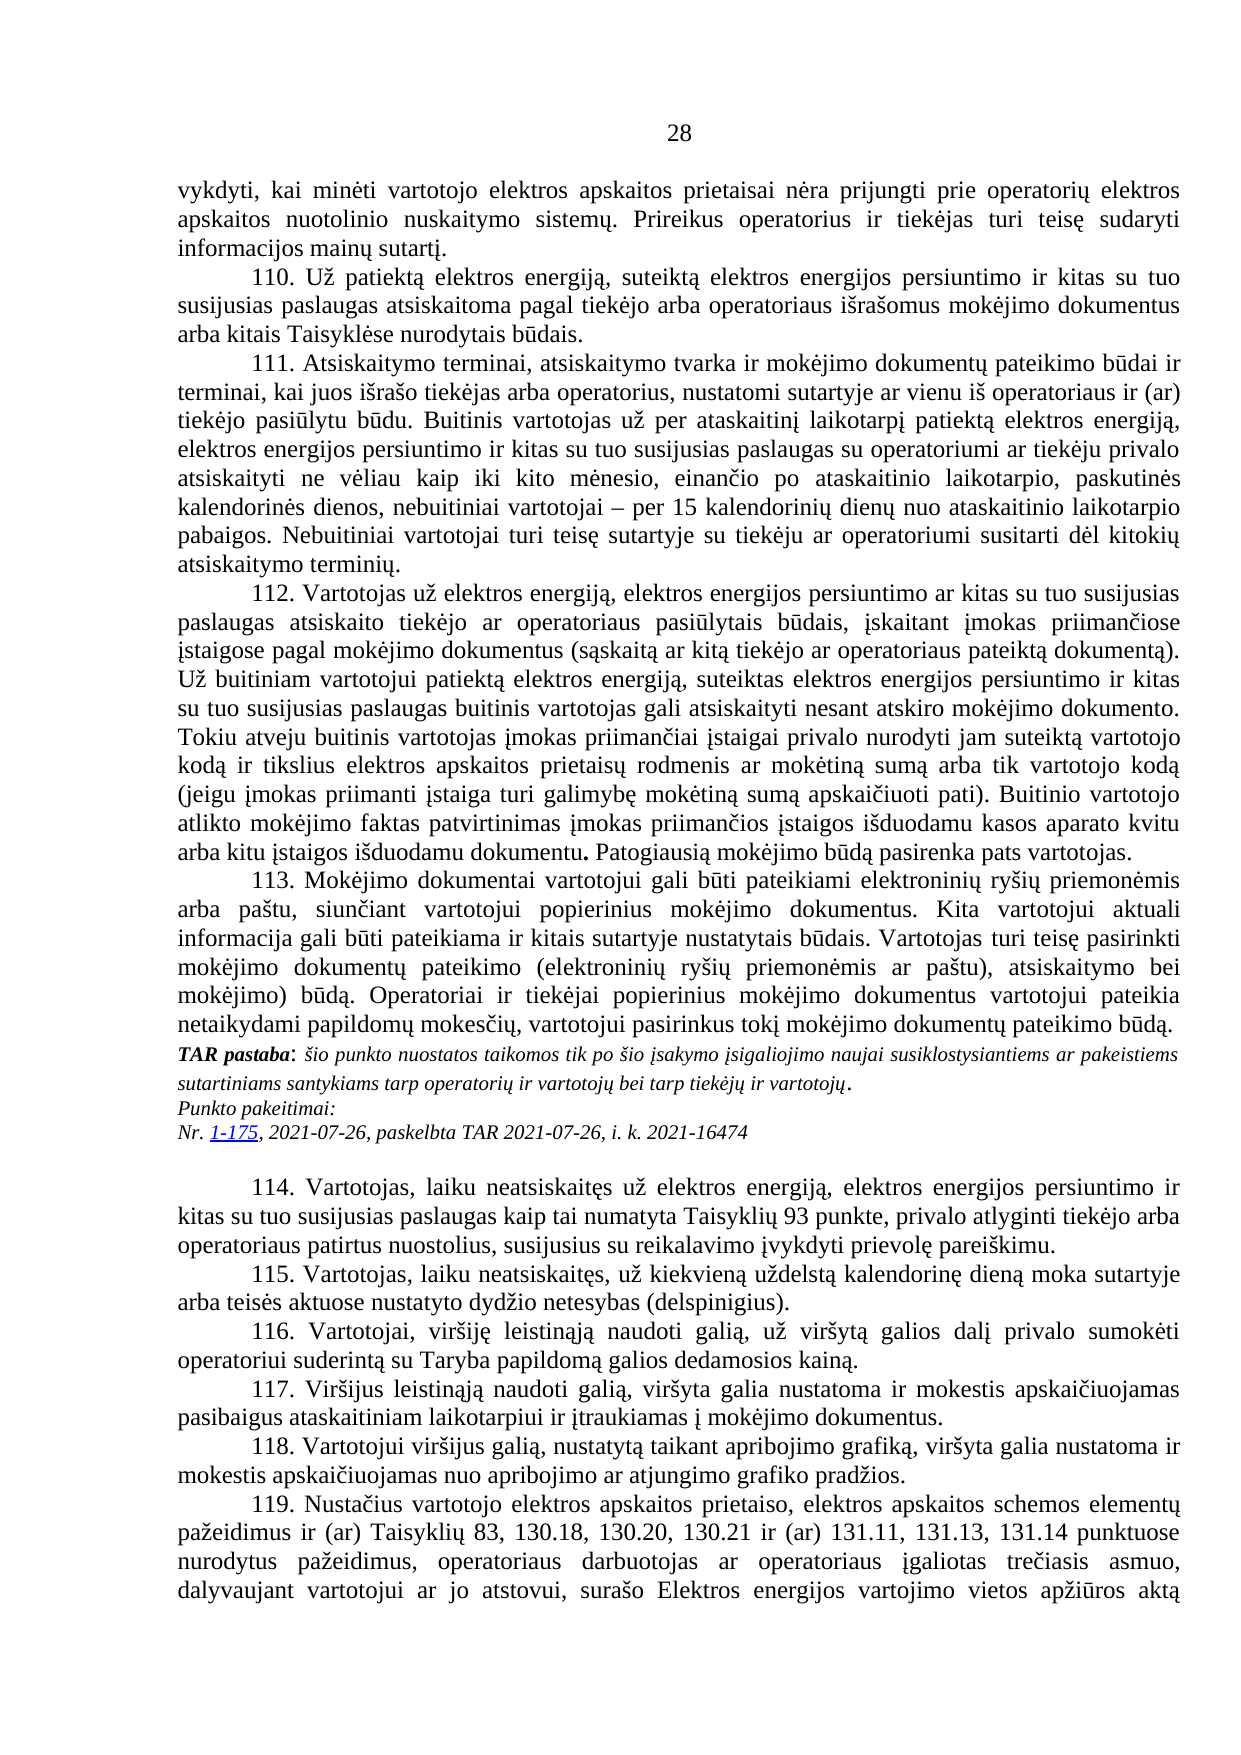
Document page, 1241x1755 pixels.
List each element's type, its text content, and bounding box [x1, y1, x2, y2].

text 111. Atsiskaitymo terminai, atsiskaitymo tvarka ir mokėjimo dokumentų pateikimo būdai ir terminai, kai juos išrašo tiekėjas arba operatorius, nustatomi sutartyje ar vienu iš operatoriaus ir (ar) tiekėjo pasiūlytu būdu. Buitinis vartotojas už per ataskaitinį laikotarpį patiektą elektros energiją, elektros energijos persiuntimo ir kitas su tuo susijusias paslaugas su operatoriumi ar tiekėju privalo atsiskaityti ne vėliau kaip iki kito mėnesio, einančio po ataskaitinio laikotarpio, paskutinės kalendorinės dienos, nebuitiniai vartotojai – per 15 kalendorinių dienų nuo ataskaitinio laikotarpio pabaigos. Nebuitiniai vartotojai turi teisę sutartyje su tiekėju ar operatoriumi susitarti dėl kitokių atsiskaitymo terminių. [177, 348, 1181, 578]
text 115. Vartotojas, laiku neatsiskaitęs, už kiekvieną uždelstą kalendorinę dieną moka sutartyje arba teisės aktuose nustatyto dydžio netesybas (delspinigius). [177, 1259, 1181, 1316]
text 119. Nustačius vartotojo elektros apskaitos prietaiso, elektros apskaitos schemos elementų pažeidimus ir (ar) Taisyklių 83, 130.18, 130.20, 130.21 ir (ar) 131.11, 131.13, 131.14 punktuose nurodytus pažeidimus, operatoriaus darbuotojas ar operatoriaus įgaliotas trečiasis asmuo, dalyvaujant vartotojui ar jo atstovui, surašo Elektros energijos vartojimo vietos apžiūros aktą [177, 1489, 1181, 1604]
text 112. Vartotojas už elektros energiją, elektros energijos persiuntimo ar kitas su tuo susijusias paslaugas atsiskaito tiekėjo ar operatoriaus pasiūlytais būdais, įskaitant įmokas priimančiose įstaigose pagal mokėjimo dokumentus (sąskaitą ar kitą tiekėjo ar operatoriaus pateiktą dokumentą). Už buitiniam vartotojui patiektą elektros energiją, suteiktas elektros energijos persiuntimo ir kitas su tuo susijusias paslaugas buitinis vartotojas gali atsiskaityti nesant atskiro mokėjimo dokumento. Tokiu atveju buitinis vartotojas įmokas priimančiai įstaigai privalo nurodyti jam suteiktą vartotojo kodą ir tikslius elektros apskaitos prietaisų rodmenis ar mokėtiną sumą arba tik vartotojo kodą (jeigu įmokas priimanti įstaiga turi galimybę mokėtiną sumą apskaičiuoti pati). Buitinio vartotojo atlikto mokėjimo faktas patvirtinimas įmokas priimančios įstaigos išduodamu kasos aparato kvitu arba kitu įstaigos išduodamu dokumentu. Patogiausią mokėjimo būdą pasirenka pats vartotojas. [177, 578, 1181, 866]
text 113. Mokėjimo dokumentai vartotojui gali būti pateikiami elektroninių ryšių priemonėmis arba paštu, siunčiant vartotojui popierinius mokėjimo dokumentus. Kita vartotojui aktuali informacija gali būti pateikiama ir kitais sutartyje nustatytais būdais. Vartotojas turi teisę pasirinkti mokėjimo dokumentų pateikimo (elektroninių ryšių priemonėmis ar paštu), atsiskaitymo bei mokėjimo) būdą. Operatoriai ir tiekėjai popierinius mokėjimo dokumentus vartotojui pateikia netaikydami papildomų mokesčių, vartotojui pasirinkus tokį mokėjimo dokumentų pateikimo būdą. [177, 866, 1181, 1038]
text TAR pastaba: šio punkto nuostatos taikomos tik po šio įsakymo įsigaliojimo naujai susiklostysiantiems ar pakeistiems sutartiniams santykiams tarp operatorių ir vartotojų bei tarp tiekėjų ir vartotojų. [177, 1038, 1181, 1096]
text Nr. 1-175, 2021-07-26, paskelbta TAR 2021-07-26, i. k. 2021-16474 [177, 1120, 1181, 1144]
text vykdyti, kai minėti vartotojo elektros apskaitos prietaisai nėra prijungti prie operatorių elektros apskaitos nuotolinio nuskaitymo sistemų. Prireikus operatorius ir tiekėjas turi teisę sudaryti informacijos mainų sutartį. [177, 176, 1181, 262]
text 117. Viršijus leistinąją naudoti galią, viršyta galia nustatoma ir mokestis apskaičiuojamas pasibaigus ataskaitiniam laikotarpiui ir įtraukiamas į mokėjimo dokumentus. [177, 1374, 1181, 1431]
text 118. Vartotojui viršijus galią, nustatytą taikant apribojimo grafiką, viršyta galia nustatoma ir mokestis apskaičiuojamas nuo apribojimo ar atjungimo grafiko pradžios. [177, 1431, 1181, 1489]
text 110. Už patiektą elektros energiją, suteiktą elektros energijos persiuntimo ir kitas su tuo susijusias paslaugas atsiskaitoma pagal tiekėjo arba operatoriaus išrašomus mokėjimo dokumentus arba kitais Taisyklėse nurodytais būdais. [177, 262, 1181, 348]
text Punkto pakeitimai: [177, 1096, 1181, 1120]
text 116. Vartotojai, viršiję leistinąją naudoti galią, už viršytą galios dalį privalo sumokėti operatoriui suderintą su Taryba papildomą galios dedamosios kainą. [177, 1316, 1181, 1374]
text 114. Vartotojas, laiku neatsiskaitęs už elektros energiją, elektros energijos persiuntimo ir kitas su tuo susijusias paslaugas kaip tai numatyta Taisyklių 93 punkte, privalo atlyginti tiekėjo arba operatoriaus patirtus nuostolius, susijusius su reikalavimo įvykdyti prievolę pareiškimu. [177, 1172, 1181, 1259]
